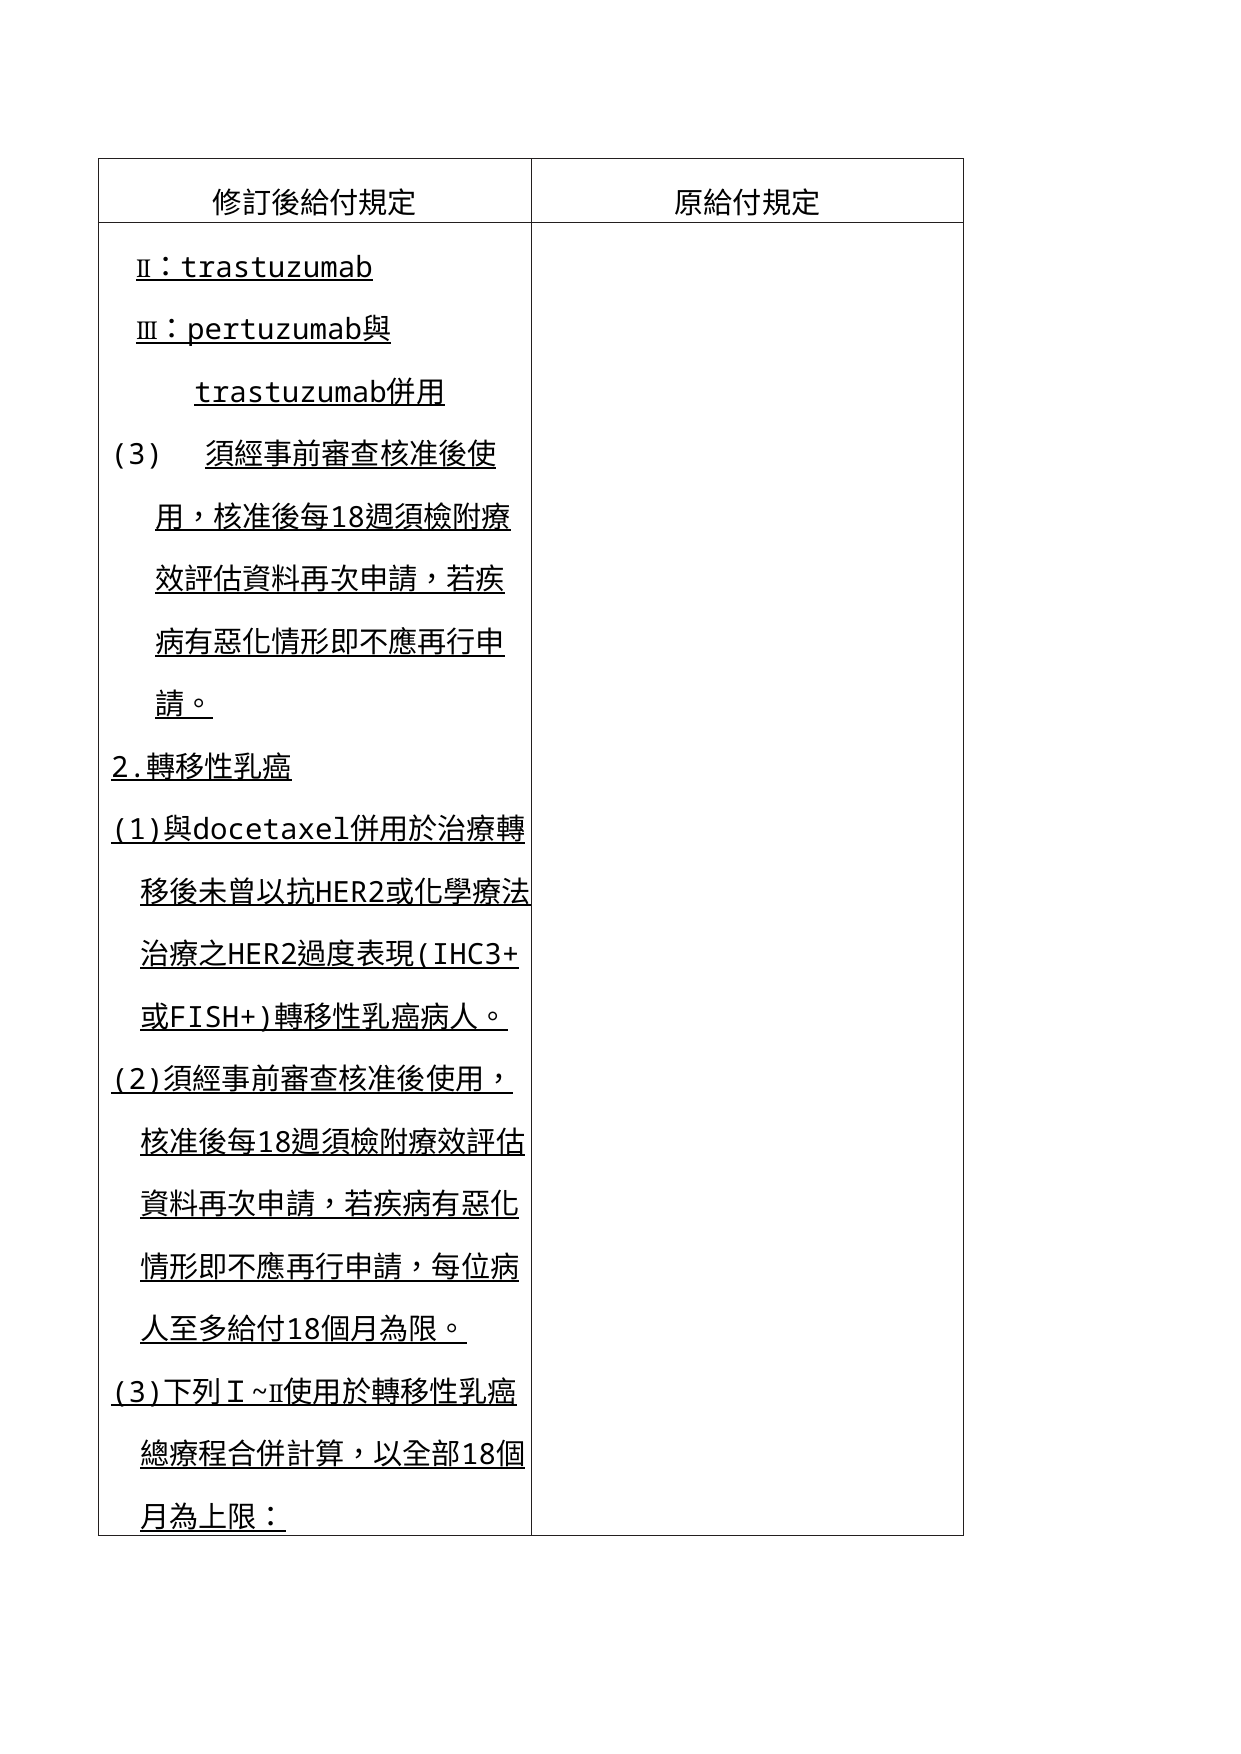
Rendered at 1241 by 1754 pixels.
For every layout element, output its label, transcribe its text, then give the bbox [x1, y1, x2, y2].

table_cell Ⅱ：trastuzumab Ⅲ：pertuzumab與trastuzumab併用 須經事前審查核准後使用，核准後每18週須檢附療效評估資料再次申請，若疾病有惡化情形即不應再行申請。 2.轉移性乳癌 (1)與docetaxel併用於治療轉移後未曾以抗HER2或化學療法治療之HER2過度表現(IHC3+或FISH+)轉移性乳癌病人。 (2)須經事前審查核准後使用，核准後每18週須檢附療效評估資料再次申請，若疾病有惡化情形即不應再行申請，每位病人至多給付18個月為限。 (3)下列Ｉ~Ⅱ使用於轉移性乳癌總療程合併計算，以全部18個月為上限： [99, 223, 531, 1535]
table_header 原給付規定 [532, 159, 963, 222]
table_cell [532, 223, 963, 1535]
table_header 修訂後給付規定 [99, 159, 531, 222]
